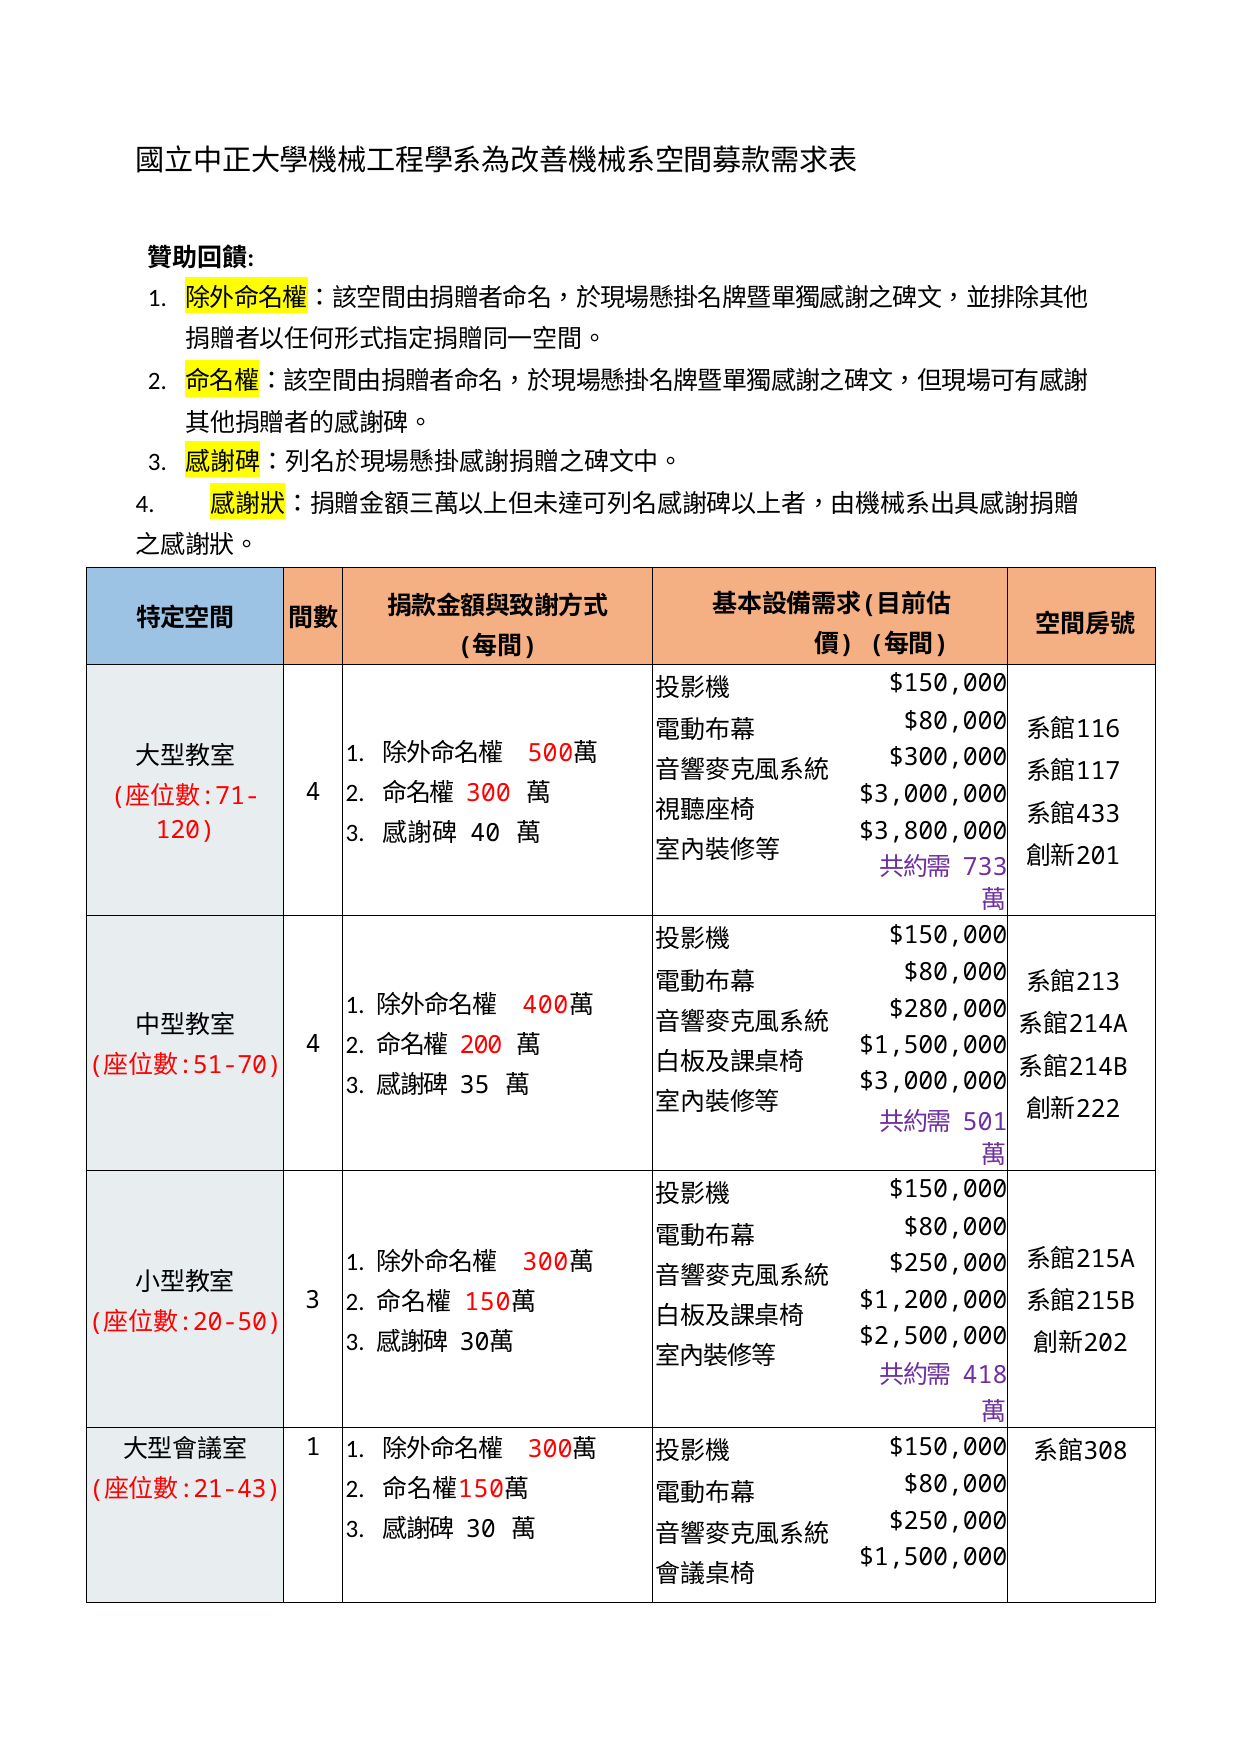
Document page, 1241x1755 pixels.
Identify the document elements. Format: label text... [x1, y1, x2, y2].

table_cell $150,000 $80,000 $250,000 $1,200,000 $2,500,000 共約需 418 萬 [845, 1171, 1007, 1427]
subtitle 國立中正大學機械工程學系為改善機械系空間募款需求表 [135, 136, 1105, 178]
table_cell 4 [284, 665, 342, 915]
table_header 捐款金額與致謝方式 (每間) [343, 568, 652, 664]
table_cell 系館116 系館117 系館433 創新201 [1008, 665, 1155, 915]
table_cell 除外命名權 500萬 命名權 300 萬 感謝碑 40 萬 [343, 665, 652, 915]
table_cell 投影機 電動布幕 音響麥克風系統 視聽座椅 室內裝修等 [653, 665, 845, 915]
table_cell 投影機 電動布幕 音響麥克風系統 白板及課桌椅 室內裝修等 [653, 1171, 845, 1427]
table_header 間數 [284, 568, 342, 664]
table_cell $150,000 $80,000 $250,000 $1,500,000 [845, 1428, 1007, 1602]
table_cell 系館213 系館214A 系館214B 創新222 [1008, 916, 1155, 1170]
table_cell 除外命名權 400萬 命名權 200 萬 感謝碑 35 萬 [343, 916, 652, 1170]
table_header 基本設備需求(目前估價) (每間) [653, 568, 1007, 664]
table_cell 投影機 電動布幕 音響麥克風系統 白板及課桌椅 室內裝修等 [653, 916, 845, 1170]
list 感謝狀：捐贈金額三萬以上但未達可列名感謝碑以上者，由機械系出具感謝捐贈之感謝狀。 [135, 483, 1093, 561]
subtitle 贊助回饋: [148, 237, 1105, 273]
table_cell 大型會議室 (座位數:21-43) [87, 1428, 283, 1602]
table_cell 系館215A 系館215B 創新202 [1008, 1171, 1155, 1427]
table_cell 小型教室 (座位數:20-50) [87, 1171, 283, 1427]
table_cell 4 [284, 916, 342, 1170]
list 命名權：該空間由捐贈者命名，於現場懸掛名牌暨單獨感謝之碑文，但現場可有感謝其他捐贈者的感謝碑。 [148, 360, 1105, 438]
list 除外命名權：該空間由捐贈者命名，於現場懸掛名牌暨單獨感謝之碑文，並排除其他捐贈者以任何形式指定捐贈同一空間。 [148, 277, 1105, 355]
table_cell $150,000 $80,000 $300,000 $3,000,000 $3,800,000 共約需 733 萬 [845, 665, 1007, 915]
table_header 空間房號 [1008, 568, 1155, 664]
table_cell 投影機 電動布幕 音響麥克風系統 會議桌椅 [653, 1428, 845, 1602]
table_cell 3 [284, 1171, 342, 1427]
table_cell 中型教室 (座位數:51-70) [87, 916, 283, 1170]
list 感謝碑：列名於現場懸掛感謝捐贈之碑文中。 [148, 444, 1105, 476]
table_cell 系館308 [1008, 1428, 1155, 1602]
table_cell 除外命名權 300萬 命名權 150萬 感謝碑 30萬 [343, 1171, 652, 1427]
table_cell $150,000 $80,000 $280,000 $1,500,000 $3,000,000 共約需 501 萬 [845, 916, 1007, 1170]
table_cell 1 [284, 1428, 342, 1602]
table_header 特定空間 [87, 568, 283, 664]
table_cell 大型教室 (座位數:71-120) [87, 665, 283, 915]
table_cell 除外命名權 300萬 命名權150萬 感謝碑 30 萬 [343, 1428, 652, 1602]
